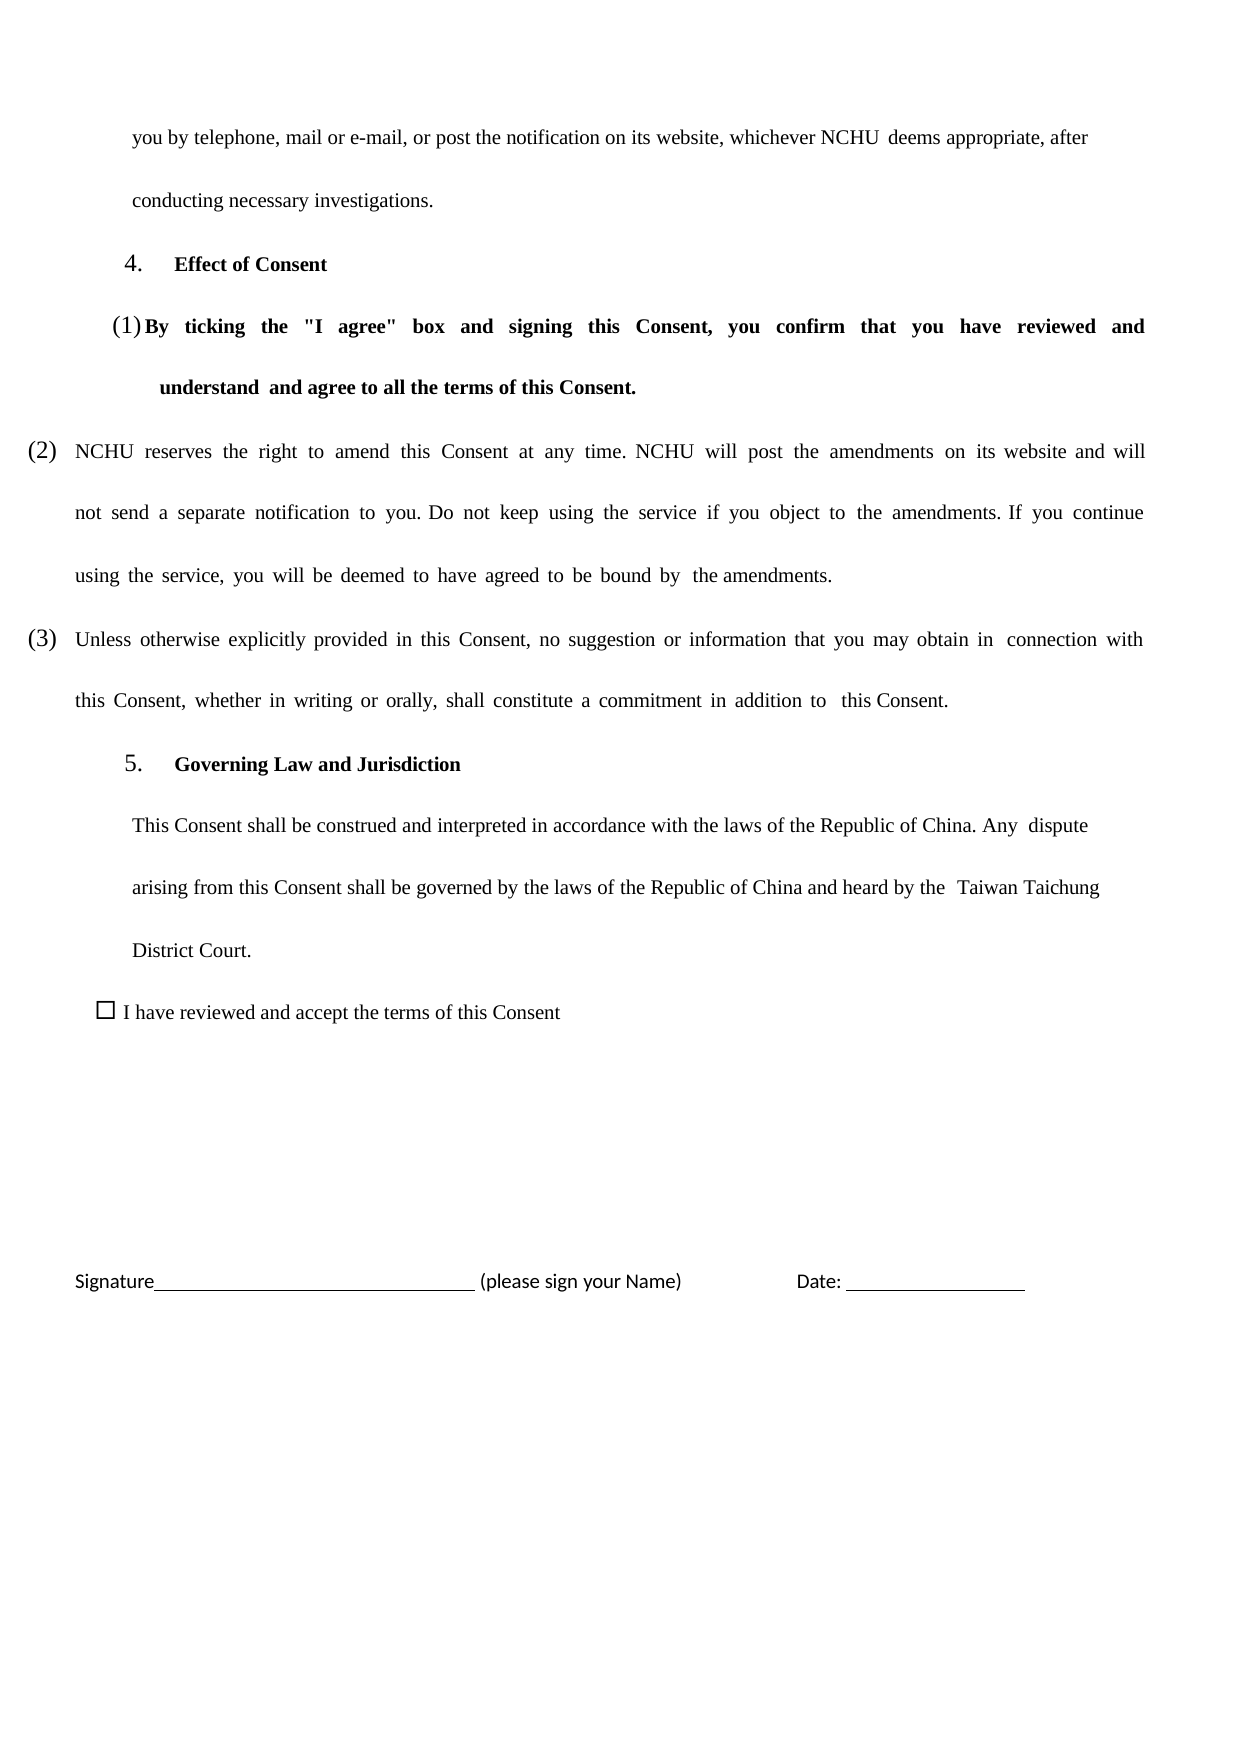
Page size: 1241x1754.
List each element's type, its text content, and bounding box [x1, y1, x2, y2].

text This Consent shall be construed and interpreted in accordance with the laws of the Republic of China. Any dispute arising from this Consent shall be governed by the laws of the Republic of China and heard by the Taiwan Taichung District Court. [132, 783, 1132, 971]
list Unless otherwise explicitly provided in this Consent, no suggestion or information that you may obtain in connection with this Consent, whether in writing or orally, shall constitute a commitment in addition to this Consent. [28, 596, 1144, 721]
text Signature (please sign your Name) Date: [75, 1239, 1165, 1302]
list Governing Law and Jurisdiction [124, 721, 1165, 783]
list NCHU reserves the right to amend this Consent at any time. NCHU will post the amendments on its website and will not send a separate notification to you. Do not keep using the service if you object to the amendments. If you continue using the service, you will be deemed to have agreed to be bound by the amendments. [28, 408, 1146, 596]
list I have reviewed and accept the terms of this Consent [94, 971, 1165, 1033]
list By ticking the "I agree" box and signing this Consent, you confirm that you have reviewed and understand and agree to all the terms of this Consent. [112, 283, 1145, 408]
list Effect of Consent [124, 221, 1165, 283]
text you by telephone, mail or e-mail, or post the notification on its website, whichever NCHU deems appropriate, after conducting necessary investigations. [132, 96, 1130, 221]
